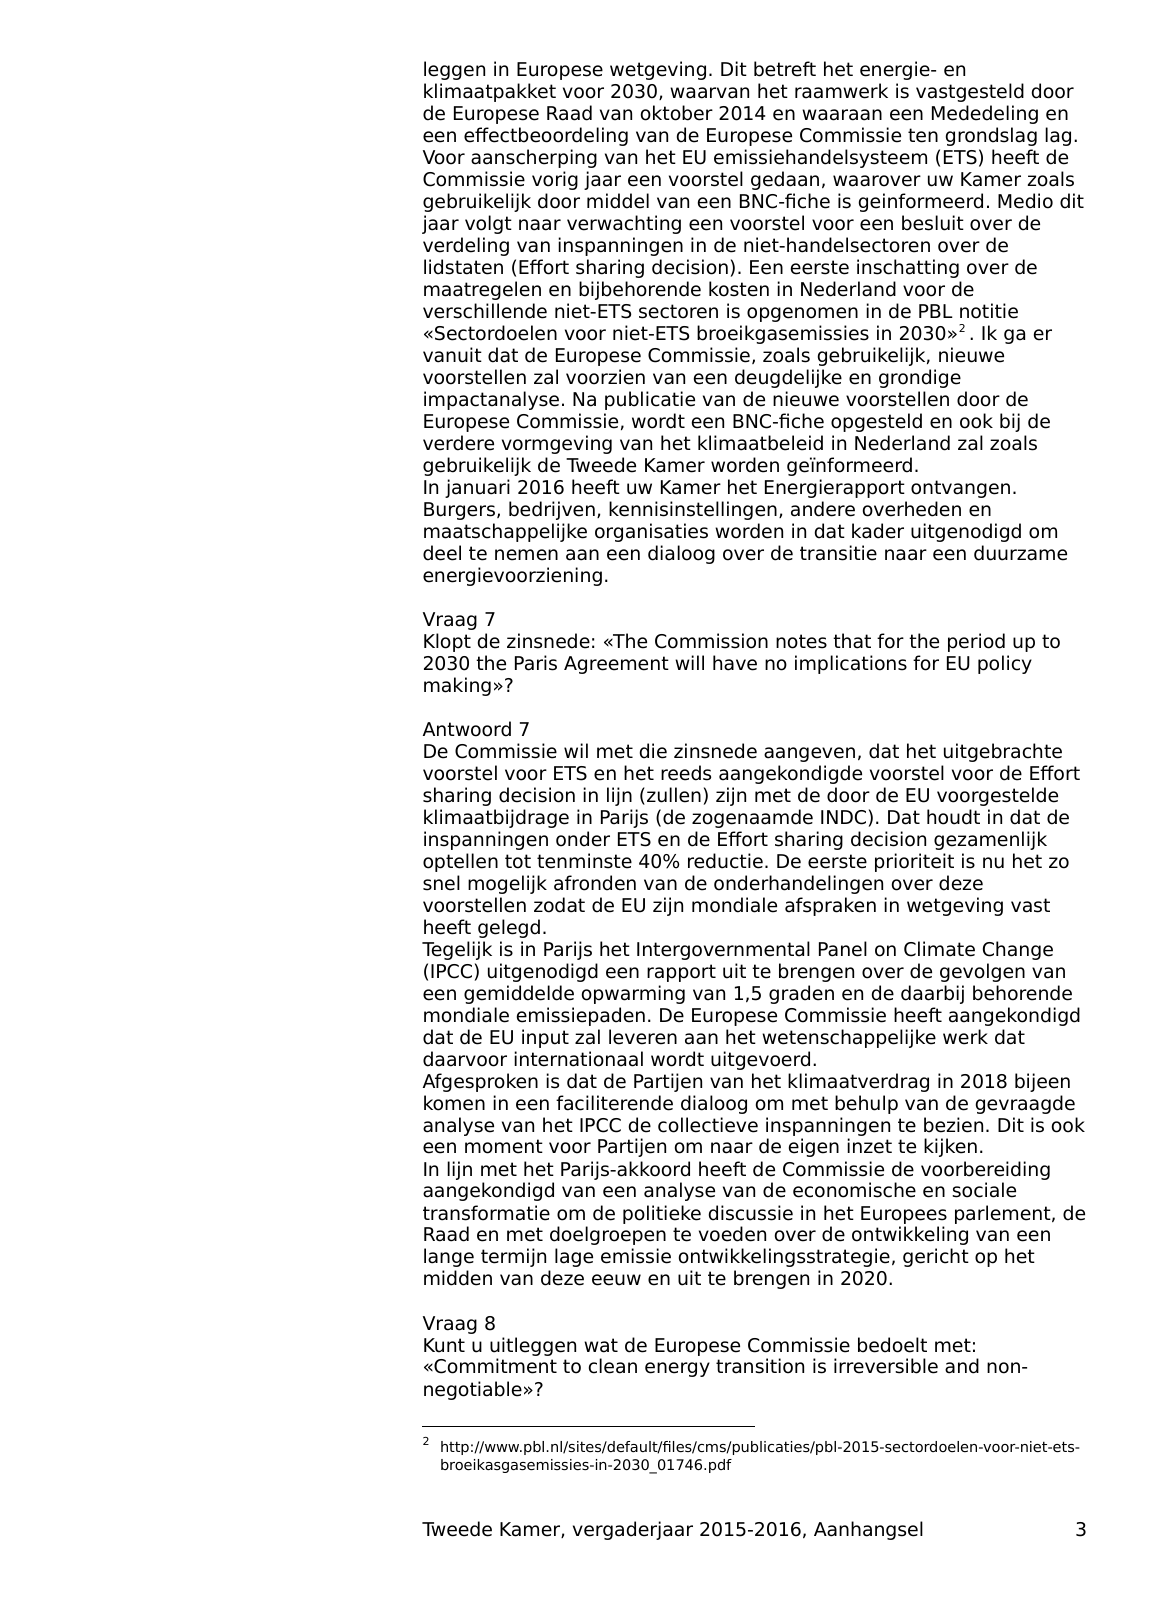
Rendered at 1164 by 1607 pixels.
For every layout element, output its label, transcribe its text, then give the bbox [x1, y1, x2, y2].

text Afgesproken is dat de Partijen van het klimaatverdrag in 2018 bijeen komen in een faciliterende dialoog om met behulp van de gevraagde analyse van het IPCC de collectieve inspanningen te bezien. Dit is ook een moment voor Partijen om naar de eigen inzet te kijken. [422, 1071, 1087, 1158]
text In januari 2016 heeft uw Kamer het Energierapport ontvangen. Burgers, bedrijven, kennisinstellingen, andere overheden en maatschappelijke organisaties worden in dat kader uitgenodigd om deel te nemen aan een dialoog over de transitie naar een duurzame energievoorziening. [422, 477, 1087, 587]
text Kunt u uitleggen wat de Europese Commissie bedoelt met: «Commitment to clean energy transition is irreversible and non-negotiable»? [422, 1334, 1087, 1400]
text Klopt de zinsnede: «The Commission notes that for the period up to 2030 the Paris Agreement will have no implications for EU policy making»? [422, 631, 1087, 697]
text Tegelijk is in Parijs het Intergovernmental Panel on Climate Change (IPCC) uitgenodigd een rapport uit te brengen over de gevolgen van een gemiddelde opwarming van 1,5 graden en de daarbij behorende mondiale emissiepaden. De Europese Commissie heeft aangekondigd dat de EU input zal leveren aan het wetenschappelijke werk dat daarvoor internationaal wordt uitgevoerd. [422, 939, 1087, 1071]
text leggen in Europese wetgeving. Dit betreft het energie- en klimaatpakket voor 2030, waarvan het raamwerk is vastgesteld door de Europese Raad van oktober 2014 en waaraan een Mededeling en een effectbeoordeling van de Europese Commissie ten grondslag lag. Voor aanscherping van het EU emissiehandelsysteem (ETS) heeft de Commissie vorig jaar een voorstel gedaan, waarover uw Kamer zoals gebruikelijk door middel van een BNC-fiche is geinformeerd. Medio dit jaar volgt naar verwachting een voorstel voor een besluit over de verdeling van inspanningen in de niet-handelsectoren over de lidstaten (Effort sharing decision). Een eerste inschatting over de maatregelen en bijbehorende kosten in Nederland voor de verschillende niet-ETS sectoren is opgenomen in de PBL notitie «Sectordoelen voor niet-ETS broeikgasemissies in 2030». Ik ga er vanuit dat de Europese Commissie, zoals gebruikelijk, nieuwe voorstellen zal voorzien van een deugdelijke en grondige impactanalyse. Na publicatie van de nieuwe voorstellen door de Europese Commissie, wordt een BNC-fiche opgesteld en ook bij de verdere vormgeving van het klimaatbeleid in Nederland zal zoals gebruikelijk de Tweede Kamer worden geïnformeerd. [422, 59, 1087, 477]
text http://www.pbl.nl/sites/default/files/cms/publicaties/pbl-2015-sectordoelen-voor-niet-ets-broeikasgasemissies-in-2030_01746.pdf [422, 1435, 1087, 1474]
text Antwoord 7 [422, 719, 1087, 741]
text Vraag 8 [422, 1312, 1087, 1334]
text In lijn met het Parijs-akkoord heeft de Commissie de voorbereiding aangekondigd van een analyse van de economische en sociale transformatie om de politieke discussie in het Europees parlement, de Raad en met doelgroepen te voeden over de ontwikkeling van een lange termijn lage emissie ontwikkelingsstrategie, gericht op het midden van deze eeuw en uit te brengen in 2020. [422, 1158, 1087, 1290]
text Vraag 7 [422, 609, 1087, 631]
text De Commissie wil met die zinsnede aangeven, dat het uitgebrachte voorstel voor ETS en het reeds aangekondigde voorstel voor de Effort sharing decision in lijn (zullen) zijn met de door de EU voorgestelde klimaatbijdrage in Parijs (de zogenaamde INDC). Dat houdt in dat de inspanningen onder ETS en de Effort sharing decision gezamenlijk optellen tot tenminste 40% reductie. De eerste prioriteit is nu het zo snel mogelijk afronden van de onderhandelingen over deze voorstellen zodat de EU zijn mondiale afspraken in wetgeving vast heeft gelegd. [422, 741, 1087, 939]
